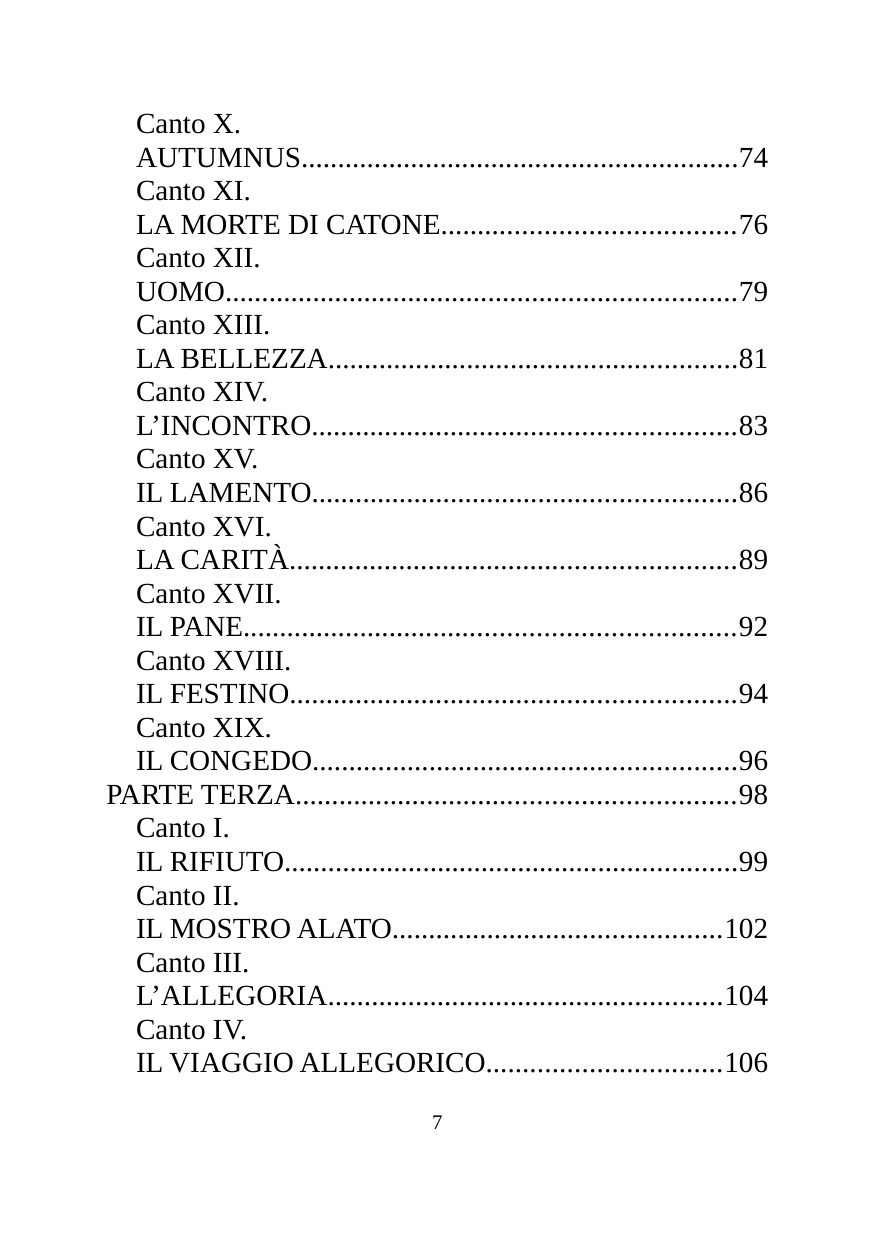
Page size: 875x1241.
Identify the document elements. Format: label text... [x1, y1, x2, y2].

text Canto XIV. L’INCONTRO. 83 [136, 374, 768, 442]
text Canto II. IL MOSTRO ALATO. 102 [136, 878, 768, 945]
text Canto XV. IL LAMENTO. 86 [136, 442, 768, 509]
text Canto XVII. IL PANE. 92 [136, 576, 768, 643]
text PARTE TERZA 98 [106, 777, 768, 811]
text Canto XIX. IL CONGEDO. 96 [136, 710, 768, 777]
text Canto X. AUTUMNUS. 74 [136, 106, 768, 173]
text Canto XVI. LA CARITÀ. 89 [136, 509, 768, 576]
text Canto I. IL RIFIUTO. 99 [136, 811, 768, 878]
text Canto XIII. LA BELLEZZA. 81 [136, 307, 768, 374]
text Canto III. L’ALLEGORIA. 104 [136, 945, 768, 1012]
text Canto IV. IL VIAGGIO ALLEGORICO. 106 [136, 1012, 768, 1079]
text Canto XVIII. IL FESTINO. 94 [136, 643, 768, 710]
text Canto XII. UOMO. 79 [136, 240, 768, 307]
text Canto XI. LA MORTE DI CATONE. 76 [136, 173, 768, 240]
